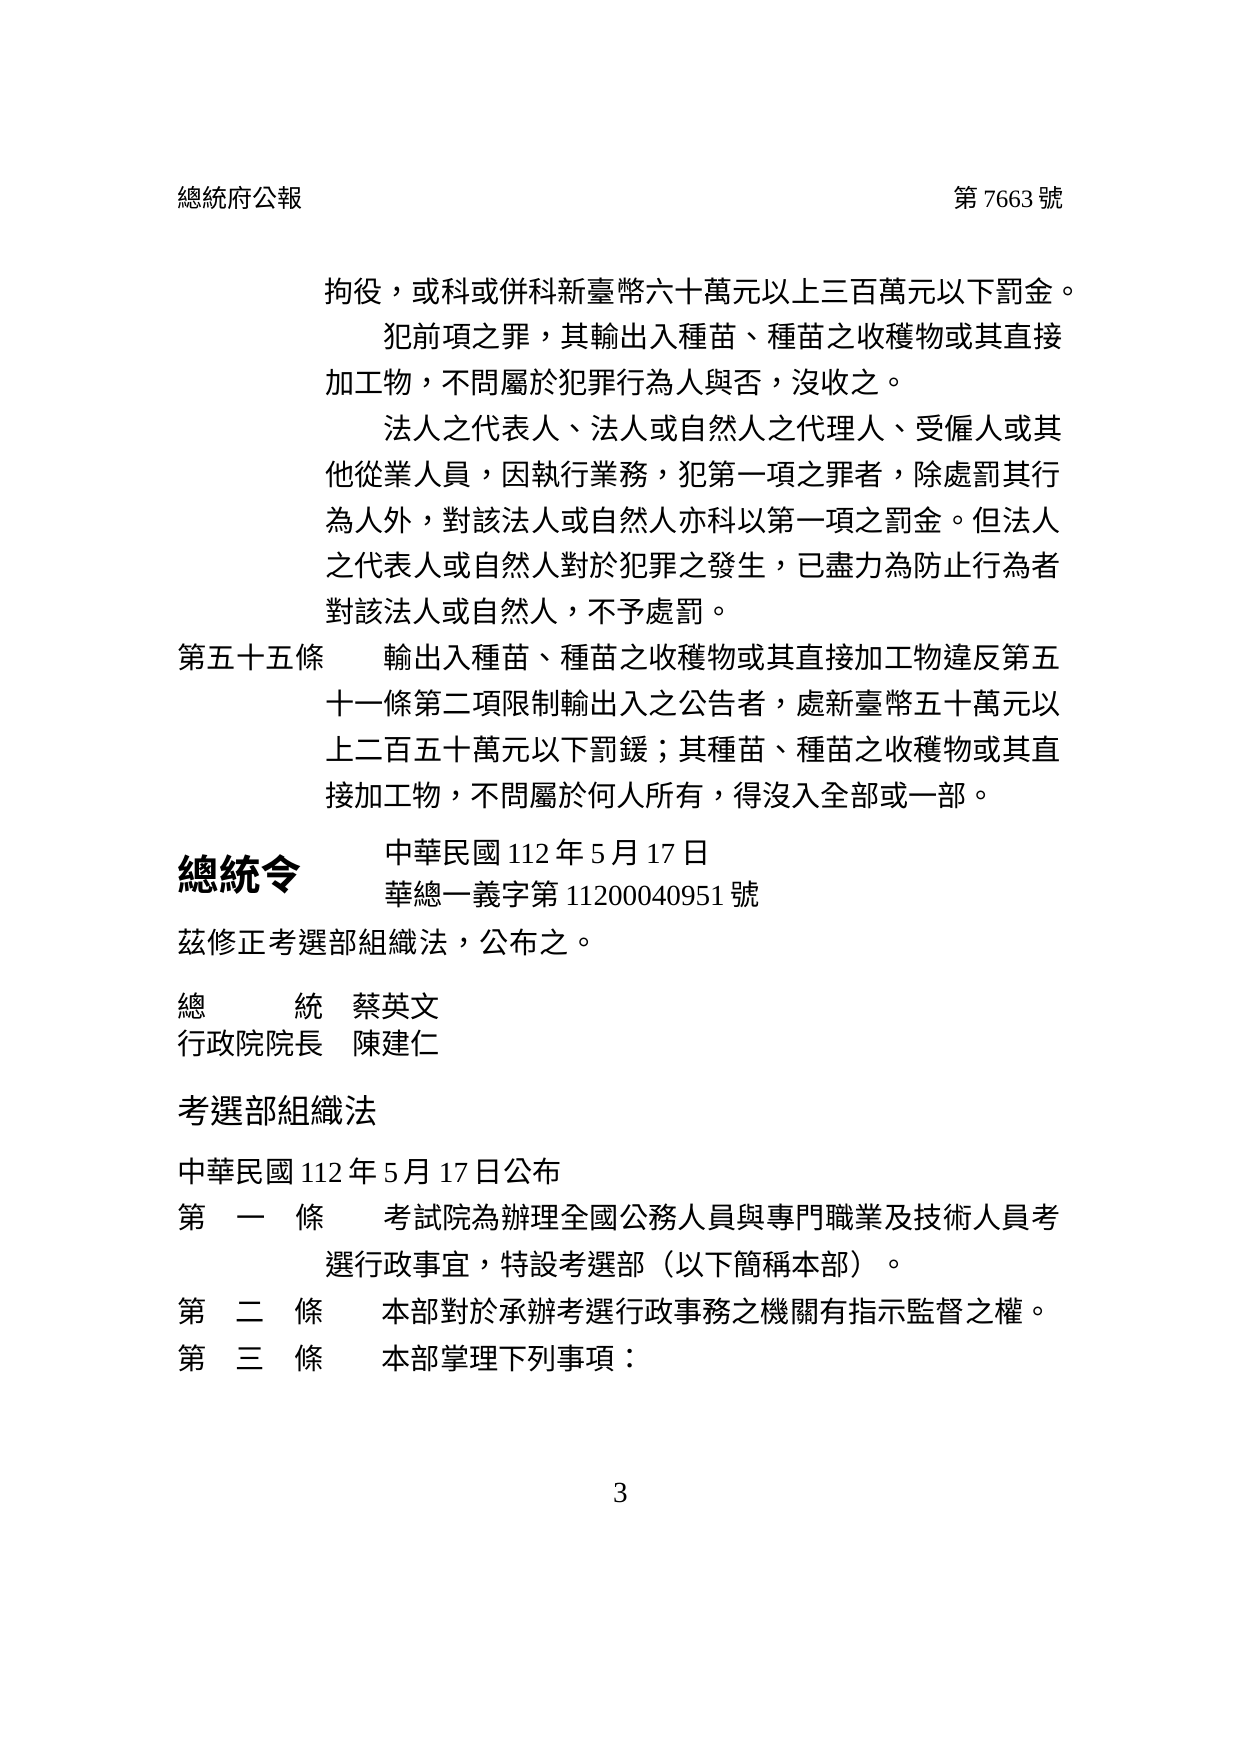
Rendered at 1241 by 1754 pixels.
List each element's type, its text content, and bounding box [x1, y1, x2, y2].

text 總 統 蔡英文 行政院院長 陳建仁 [177, 987, 1063, 1062]
text 考選部組織法 [177, 1087, 1063, 1133]
text 第 二 條 本部對於承辦考選行政事務之機關有指示監督之權。 [177, 1285, 1063, 1332]
table_header 中華民國112年5月17日 華總一義字第11200040951號 [381, 828, 877, 916]
text 第五十三條之一 輸出入種苗、種苗之收穫物或其直接加工物違反第五十一條第二項禁止輸出入之公告者，處三年以下有期徒刑、拘役，或科或併科新臺幣六十萬元以上三百萬元以下罰金。 [177, 266, 1063, 311]
text 犯前項之罪，其輸出入種苗、種苗之收穫物或其直接加工物，不問屬於犯罪行為人與否，沒收之。 [325, 311, 1063, 403]
text 第 三 條 本部掌理下列事項： [177, 1332, 1063, 1379]
table_header 總統令 [174, 828, 381, 916]
text 法人之代表人、法人或自然人之代理人、受僱人或其他從業人員，因執行業務，犯第一項之罪者，除處罰其行為人外，對該法人或自然人亦科以第一項之罰金。但法人之代表人或自然人對於犯罪之發生，已盡力為防止行為者，對該法人或自然人，不予處罰。 [325, 403, 1063, 632]
text 中華民國112年5月17日公布 [177, 1146, 1063, 1191]
text 第 一 條 考試院為辦理全國公務人員與專門職業及技術人員考選行政事宜，特設考選部（以下簡稱本部）。 [177, 1191, 1063, 1285]
text 茲修正考選部組織法，公布之。 [177, 916, 1063, 962]
text 第五十五條 輸出入種苗、種苗之收穫物或其直接加工物違反第五十一條第二項限制輸出入之公告者，處新臺幣五十萬元以上二百五十萬元以下罰鍰；其種苗、種苗之收穫物或其直接加工物，不問屬於何人所有，得沒入全部或一部。 [177, 632, 1063, 815]
